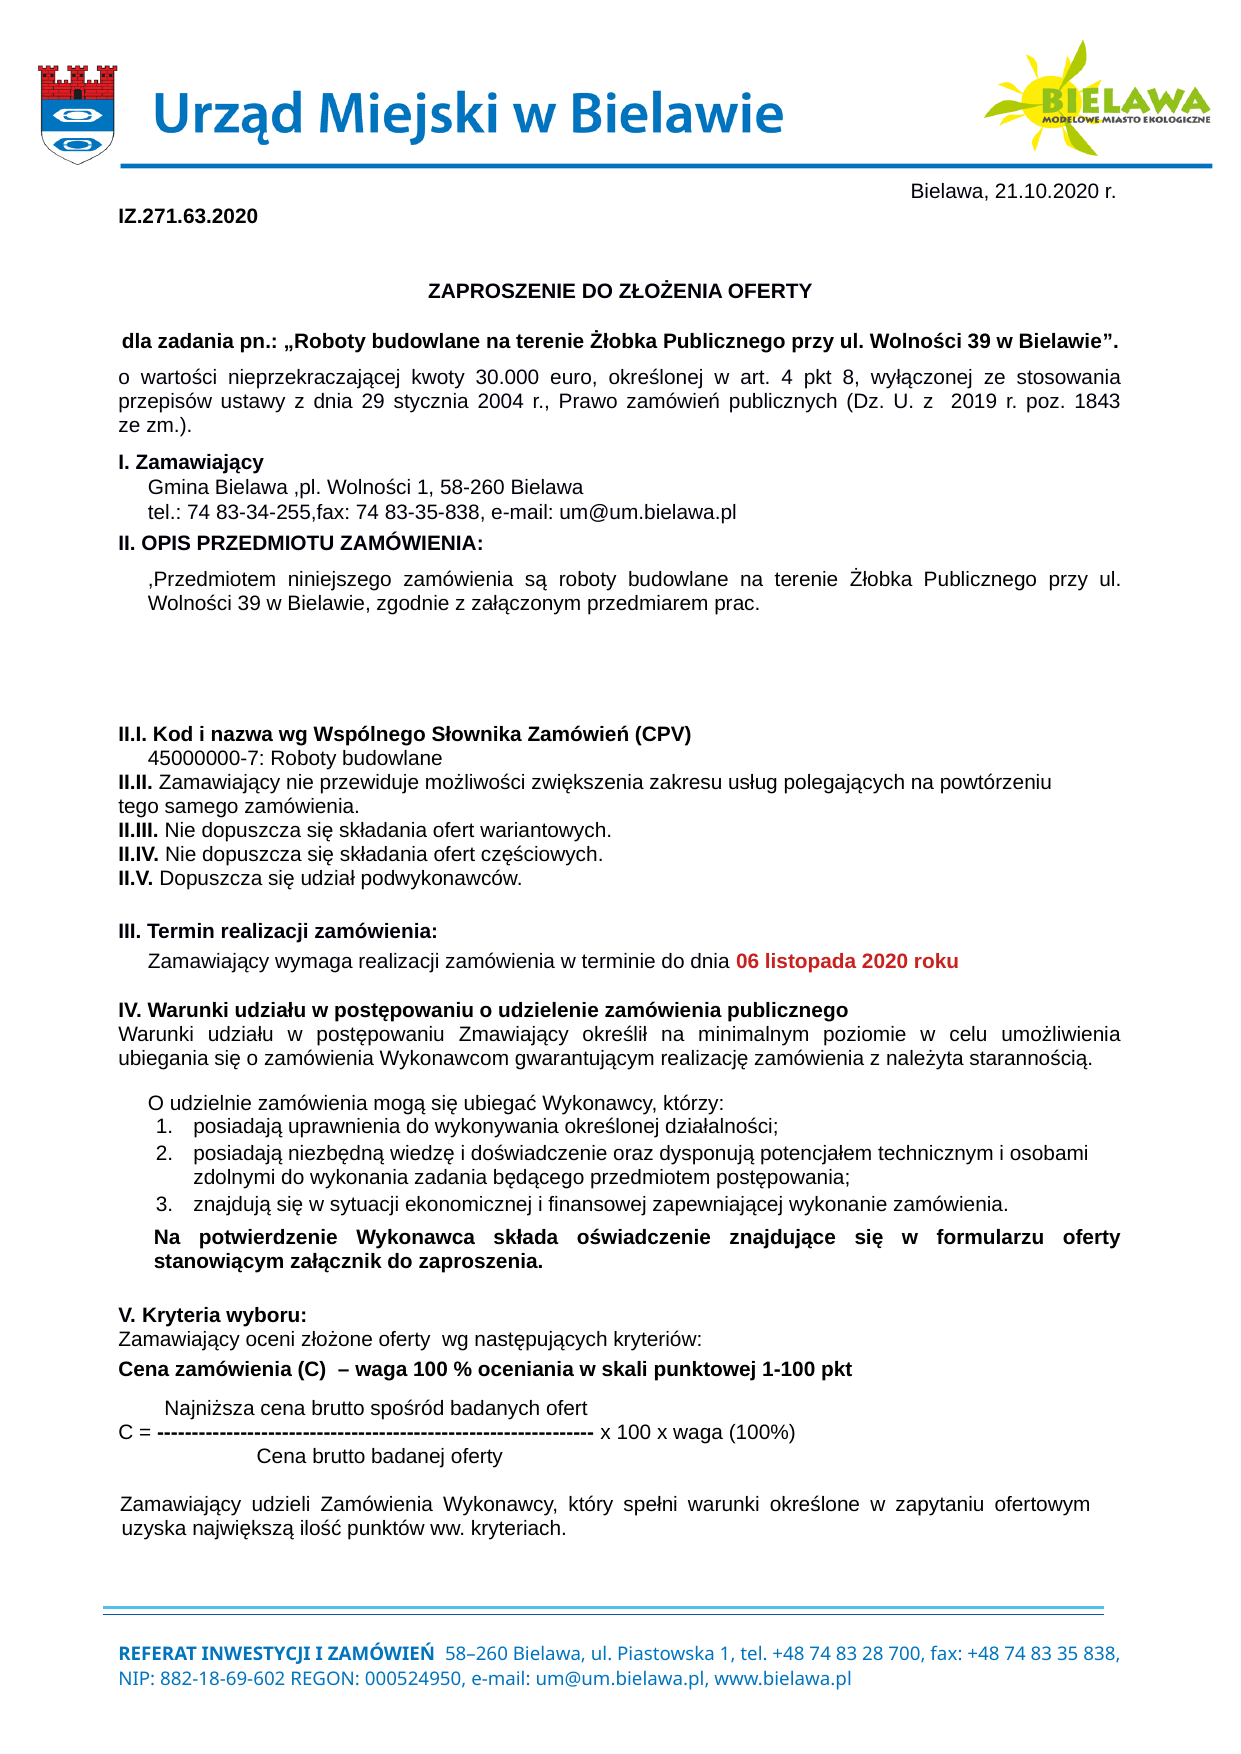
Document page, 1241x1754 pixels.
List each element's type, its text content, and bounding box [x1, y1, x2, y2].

text O udzielnie zamówienia mogą się ubiegać Wykonawcy, którzy: [148, 1090, 1122, 1114]
text Zamawiający udzieli Zamówienia Wykonawcy, który spełni warunki określone w zapytaniu ofertowym uzyska największą ilość punktów ww. kryteriach. [120, 1491, 1092, 1539]
text III. Termin realizacji zamówienia: [118, 914, 1122, 944]
text Najniższa cena brutto spośród badanych ofert [118, 1396, 1122, 1419]
list posiadają uprawnienia do wykonywania określonej działalności; [156, 1114, 1122, 1138]
text ZAPROSZENIE DO ZŁOŻENIA OFERTY [118, 279, 1122, 304]
list znajdują się w sytuacji ekonomicznej i finansowej zapewniającej wykonanie zamówienia. [156, 1192, 1122, 1216]
text Warunki udziału w postępowaniu Zmawiający określił na minimalnym poziomie w celu umożliwienia ubiegania się o zamówienia Wykonawcom gwarantującym realizację zamówienia z należyta starannością. [118, 1022, 1122, 1070]
text Cena brutto badanej oferty [118, 1443, 1122, 1467]
text Zamawiający wymaga realizacji zamówienia w terminie do dnia 06 listopada 2020 roku [148, 944, 1122, 974]
text I. Zamawiający [118, 449, 1122, 474]
text II. OPIS PRZEDMIOTU ZAMÓWIENIA: [118, 530, 1122, 555]
text Gmina Bielawa ,pl. Wolności 1, 58-260 Bielawa [148, 474, 1122, 499]
text II.II. Zamawiający nie przewiduje możliwości zwiększenia zakresu usług polegających na powtórzeniu tego samego zamówienia. [118, 770, 1093, 818]
text II.V. Dopuszcza się udział podwykonawców. [118, 866, 1092, 890]
text dla zadania pn.: „Roboty budowlane na terenie Żłobka Publicznego przy ul. Wolności 39 w Bielawie”. [118, 329, 1122, 353]
text C = --------------------------------------------------------------- x 100 x waga (100%) [118, 1419, 1122, 1443]
text II.IV. Nie dopuszcza się składania ofert częściowych. [118, 842, 1092, 866]
text IV. Warunki udziału w postępowaniu o udzielenie zamówienia publicznego [118, 998, 1122, 1022]
text II.I. Kod i nazwa wg Wspólnego Słownika Zamówień (CPV) [118, 722, 1092, 746]
text tel.: 74 83-34-255,fax: 74 83-35-838, e-mail: um@um.bielawa.pl [148, 499, 1122, 524]
text II.III. Nie dopuszcza się składania ofert wariantowych. [118, 818, 1092, 842]
picture [33, 35, 1213, 177]
list posiadają niezbędną wiedzę i doświadczenie oraz dysponują potencjałem technicznym i osobami zdolnymi do wykonania zadania będącego przedmiotem postępowania; [156, 1141, 1122, 1189]
text Cena zamówienia (C) – waga 100 % oceniania w skali punktowej 1-100 pkt [118, 1357, 1122, 1381]
text V. Kryteria wyboru: [118, 1302, 1122, 1327]
text ,Przedmiotem niniejszego zamówienia są roboty budowlane na terenie Żłobka Publicznego przy ul. Wolności 39 w Bielawie, zgodnie z załączonym przedmiarem prac. [148, 567, 1122, 615]
text Zamawiający oceni złożone oferty wg następujących kryteriów: [118, 1327, 1122, 1351]
text Bielawa, 21.10.2020 r. [118, 179, 1122, 204]
text Na potwierdzenie Wykonawca składa oświadczenie znajdujące się w formularzu oferty stanowiącym załącznik do zaproszenia. [153, 1224, 1122, 1272]
text 45000000-7: Roboty budowlane [148, 746, 1093, 770]
text o wartości nieprzekraczającej kwoty 30.000 euro, określonej w art. 4 pkt 8, wyłączonej ze stosowania przepisów ustawy z dnia 29 stycznia 2004 r., Prawo zamówień publicznych (Dz. U. z 2019 r. poz. 1843 ze zm.). [118, 365, 1122, 437]
text IZ.271.63.2020 [118, 204, 1122, 229]
